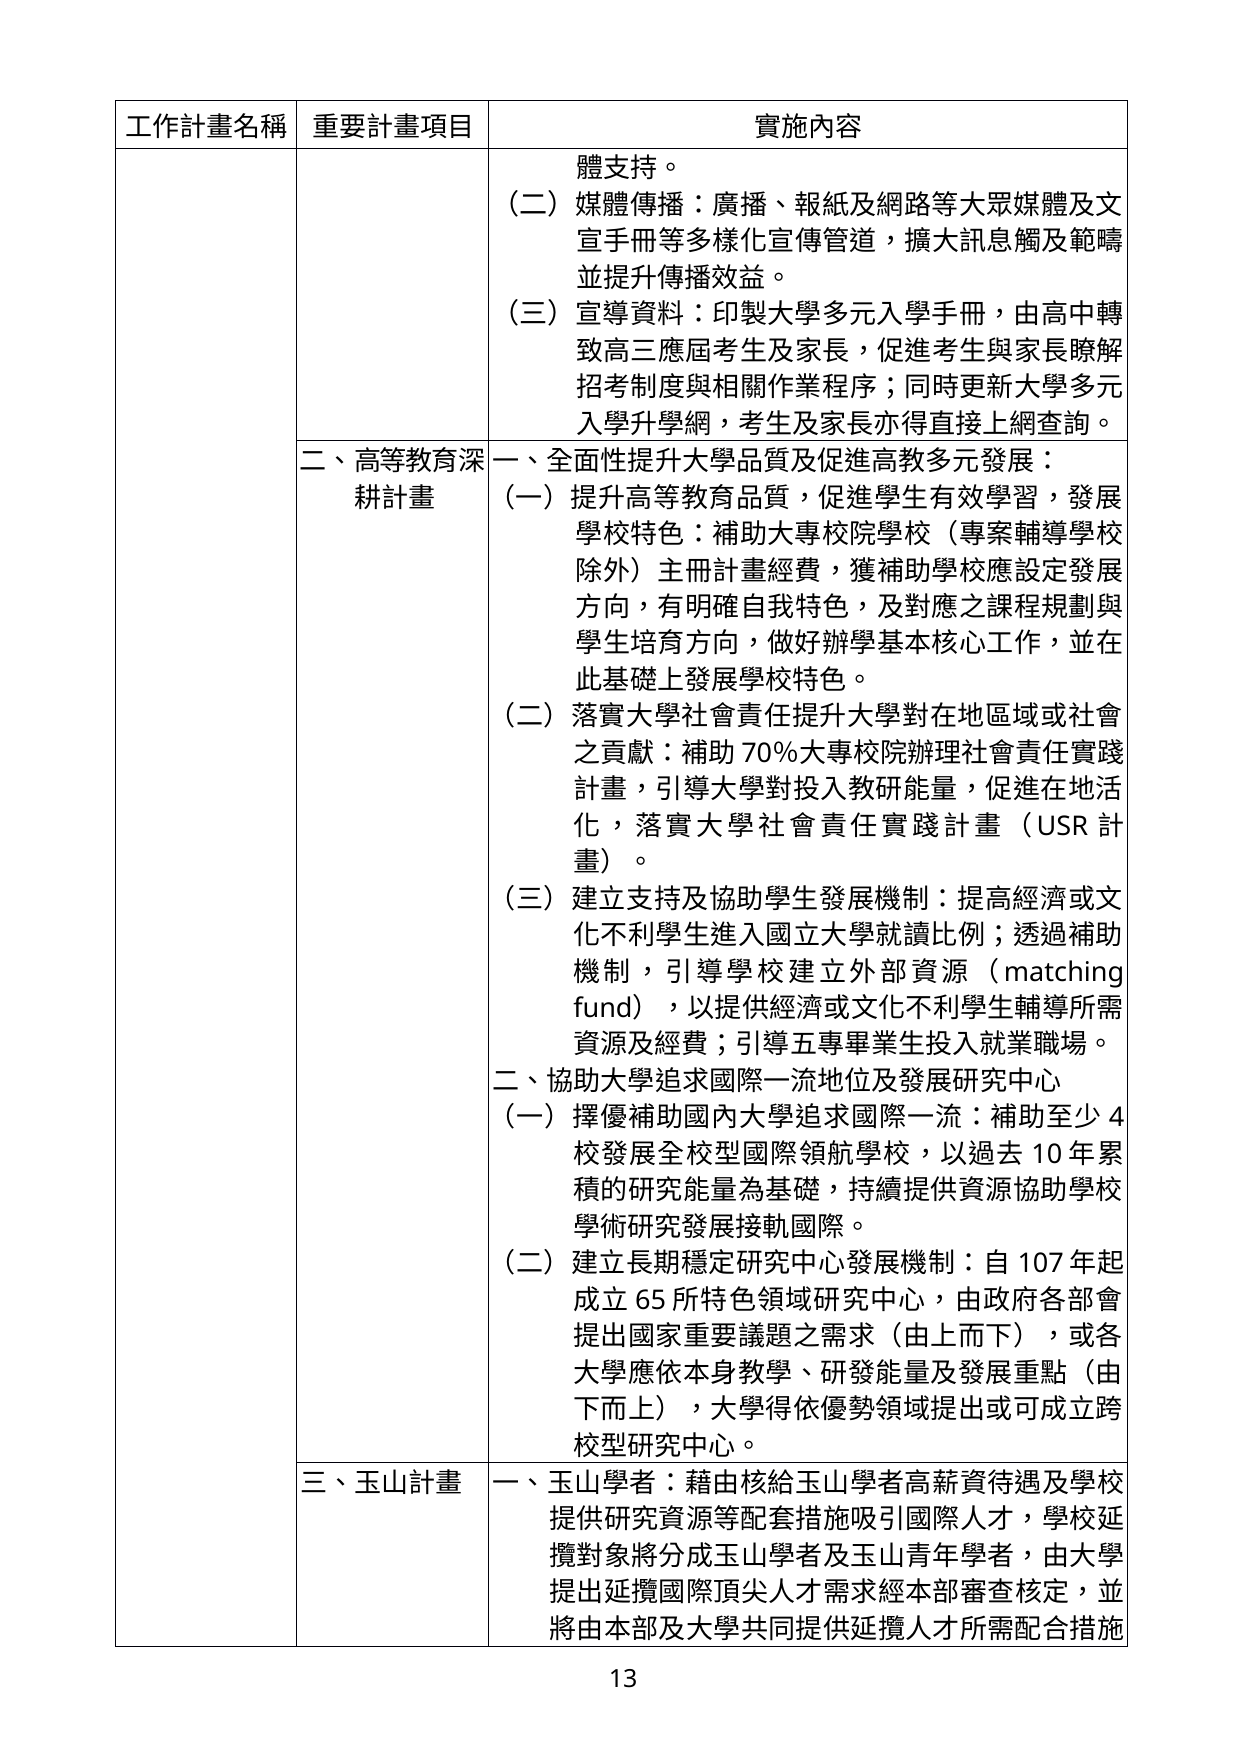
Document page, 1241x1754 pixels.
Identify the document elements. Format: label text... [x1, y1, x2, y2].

table_header 實施內容 [489, 101, 1127, 148]
table_cell [116, 149, 296, 1646]
table_cell 一、全面性提升大學品質及促進高教多元發展： （一）提升高等教育品質，促進學生有效學習，發展學校特色：補助大專校院學校（專案輔導學校除外）主冊計畫經費，獲補助學校應設定發展方向，有明確自我特色，及對應之課程規劃與學生培育方向，做好辦學基本核心工作，並在此基礎上發展學校特色。 （二）落實大學社會責任提升大學對在地區域或社會之貢獻：補助70％大專校院辦理社會責任實踐計畫，引導大學對投入教研能量，促進在地活化，落實大學社會責任實踐計畫（USR計畫）。 （三）建立支持及協助學生發展機制：提高經濟或文化不利學生進入國立大學就讀比例；透過補助機制，引導學校建立外部資源（matching fund），以提供經濟或文化不利學生輔導所需資源及經費；引導五專畢業生投入就業職場。 二、協助大學追求國際一流地位及發展研究中心 （一）擇優補助國內大學追求國際一流：補助至少4校發展全校型國際領航學校，以過去10年累積的研究能量為基礎，持續提供資源協助學校學術研究發展接軌國際。 （二）建立長期穩定研究中心發展機制：自107年起成立65所特色領域研究中心，由政府各部會提出國家重要議題之需求（由上而下），或各大學應依本身教學、研發能量及發展重點（由下而上），大學得依優勢領域提出或可成立跨校型研究中心。 [489, 441, 1127, 1462]
table_cell [297, 149, 488, 440]
table_cell 一、大學多元入學檢討改進招生作業： 召開招生相關檢討會議：包括大學甄選入學招生檢討會議、考試分發入學招生檢討會議、大學多元入學招生檢討會議，檢討作業並落實改進意見。 定期舉行大學與高中交流會議及大學多元入學工作圈會議，研議招生制度改革措施。 協助大學招生委員會聯合會、大學甄選入學委員會、大學考試入學分發委員會及各大學校院辦理各類招生作業。 二、發展大學招生及入學考試調整相關研究，作為招考制度改革與試務作業調整的參考依據。另建置高中學習歷程資料庫之多元學習服務平臺及推動招生專業化發展，藉以提升大學選才及育才效能。 三、進行大學多元入學方案宣導工作： 大學多元入學方案說明會：辦理種子教師研習會、更新大學多元入學輔導網站、尋求社會團體支持。 媒體傳播：廣播、報紙及網路等大眾媒體及文宣手冊等多樣化宣傳管道，擴大訊息觸及範疇並提升傳播效益。 宣導資料：印製大學多元入學手冊，由高中轉致高三應屆考生及家長，促進考生與家長瞭解招考制度與相關作業程序；同時更新大學多元入學升學網，考生及家長亦得直接上網查詢。 [489, 149, 1127, 440]
table_header 工作計畫名稱 [116, 101, 296, 148]
table_cell 一、玉山學者：藉由核給玉山學者高薪資待遇及學校提供研究資源等配套措施吸引國際人才，學校延攬對象將分成玉山學者及玉山青年學者，由大學提出延攬國際頂尖人才需求經本部審查核定，並將由本部及大學共同提供延攬人才所需配合措施 [489, 1463, 1127, 1646]
table_cell 三、玉山計畫 [297, 1463, 488, 1646]
table_header 重要計畫項目 [297, 101, 488, 148]
table_cell 二、高等教育深耕計畫 [297, 441, 488, 1462]
